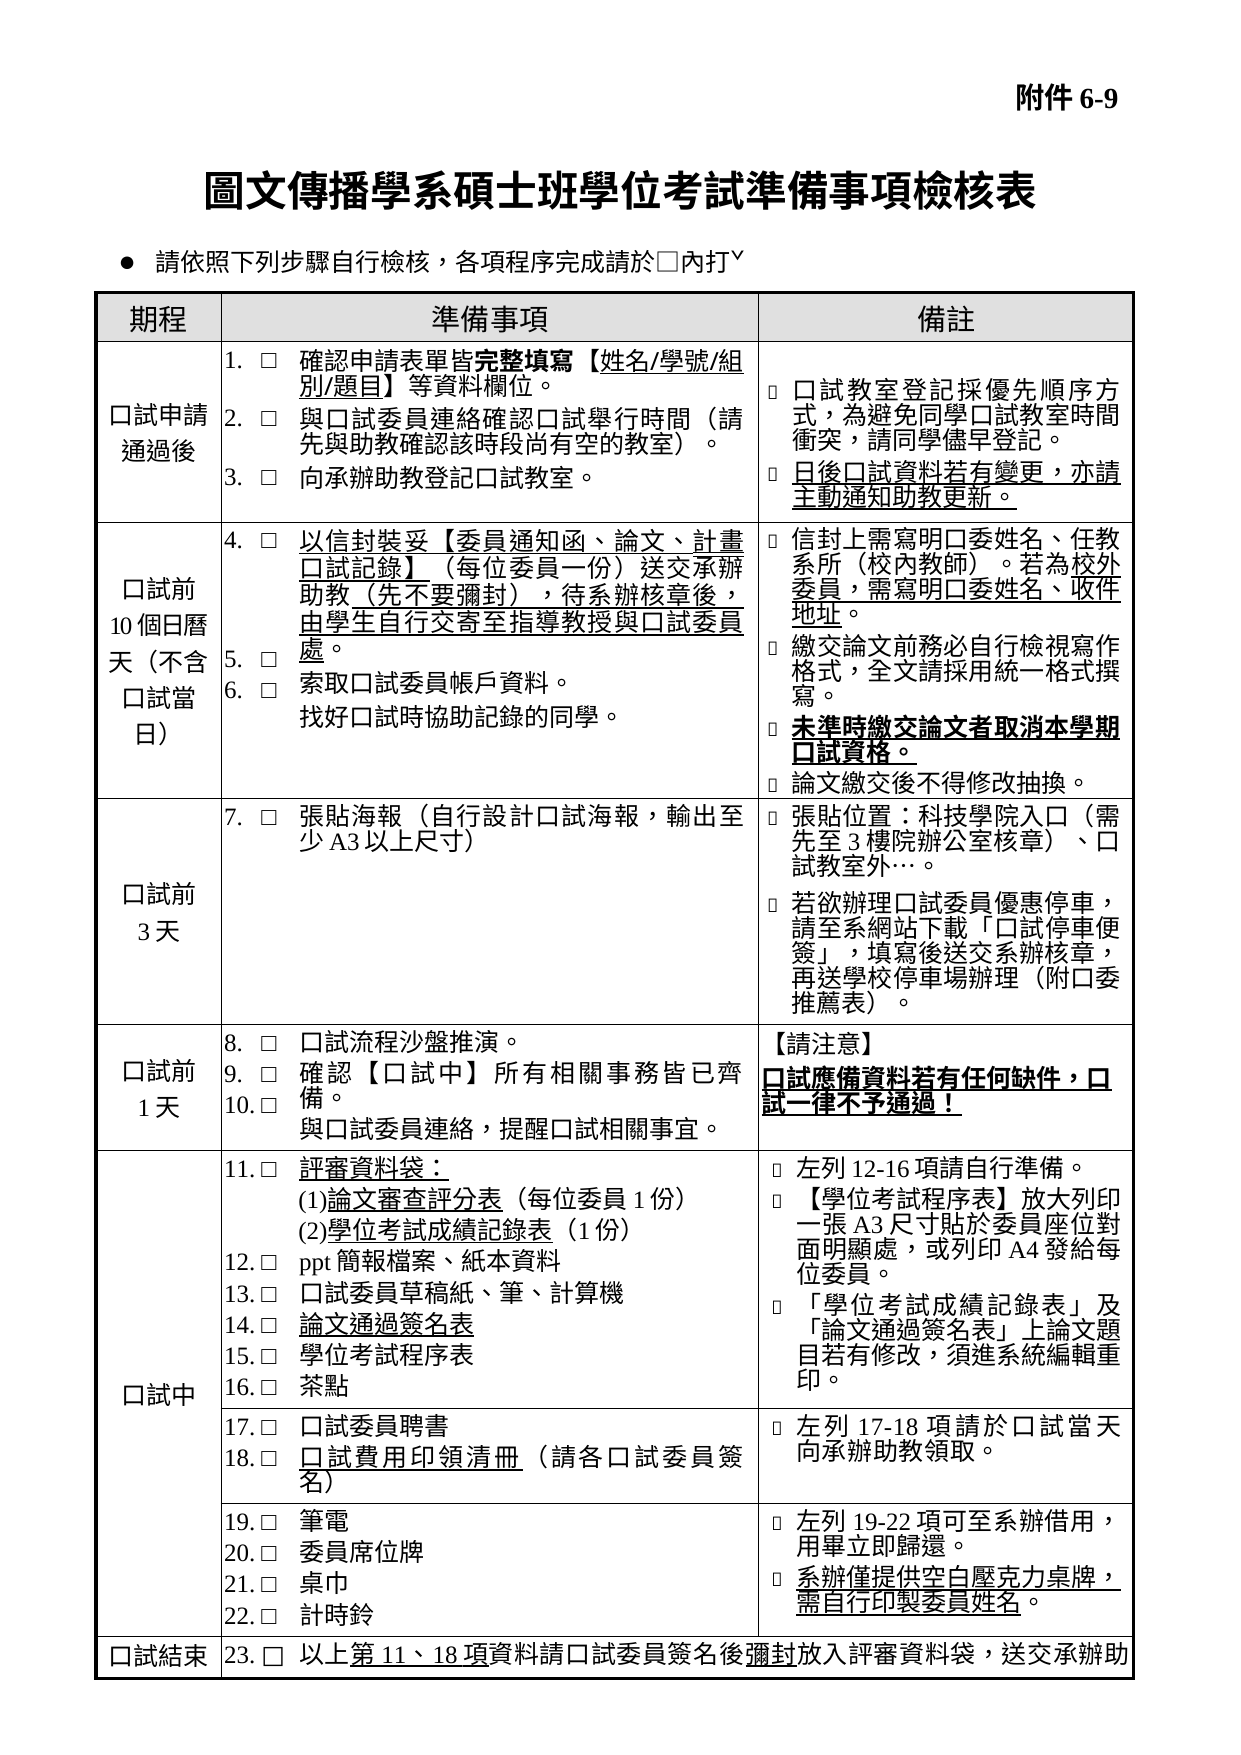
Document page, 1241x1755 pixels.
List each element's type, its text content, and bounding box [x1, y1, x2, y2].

table_cell 口試前 10個日曆天（不含口試當日） [98, 523, 221, 798]
table_cell □ □ □ □ [222, 1504, 296, 1636]
table_cell 左列19-22項可至系辦借用，用畢立即歸還。 系辦僅提供空白壓克力桌牌，需自行印製委員姓名。 [759, 1504, 1132, 1636]
table_header 備註 [759, 294, 1132, 341]
table_cell 口試結束 [98, 1637, 221, 1677]
list 請依照下列步驟自行檢核，各項程序完成請於□內打ˇ [118, 242, 1122, 279]
table_cell □ □ □ [222, 523, 296, 798]
text 附件6-9 [118, 75, 1118, 117]
table_header 準備事項 [222, 294, 758, 341]
table_cell □ □ [222, 1409, 296, 1503]
table_cell 口試中 [98, 1151, 221, 1636]
table_cell 【請注意】 口試應備資料若有任何缺件，口試一律不予通過！ [759, 1025, 1132, 1150]
table_cell 口試申請 通過後 [98, 342, 221, 522]
table_header 期程 [98, 294, 221, 341]
table_cell 評審資料袋： 論文審查評分表（每位委員1份） 學位考試成績記錄表（1份） ppt簡報檔案、紙本資料 口試委員草稿紙、筆、計算機 論文通過簽名表 學位考試程序表 茶點 [296, 1151, 758, 1408]
table_cell □ □ [222, 1637, 296, 1677]
table_cell 張貼海報（自行設計口試海報，輸出至少A3以上尺寸） [296, 799, 758, 1024]
table_cell 以上第11、18項資料請口試委員簽名後彌封放入評審資料袋，送交承辦助 [296, 1637, 1132, 1677]
table_cell □ [222, 799, 296, 1024]
table_cell □ □ □ [222, 1025, 296, 1150]
table_cell 口試委員聘書 口試費用印領清冊（請各口試委員簽名） [296, 1409, 758, 1503]
table_cell 左列17-18項請於口試當天向承辦助教領取。 [759, 1409, 1132, 1503]
table_cell 口試流程沙盤推演。 確認【口試中】所有相關事務皆已齊備。 與口試委員連絡，提醒口試相關事宜。 [296, 1025, 758, 1150]
table_cell 確認申請表單皆完整填寫【姓名/學號/組別/題目】等資料欄位。 與口試委員連絡確認口試舉行時間（請先與助教確認該時段尚有空的教室）。 向承辦助教登記口試教室。 [296, 342, 758, 522]
table_cell 筆電 委員席位牌 桌巾 計時鈴 [296, 1504, 758, 1636]
table_cell 信封上需寫明口委姓名、任教系所（校內教師）。若為校外委員，需寫明口委姓名、收件地址。 繳交論文前務必自行檢視寫作格式，全文請採用統一格式撰寫。 未準時繳交論文者取消本學期口試資格。 論文繳交後不得修改抽換。 [759, 523, 1132, 798]
table_cell □ □ □ [222, 342, 296, 522]
table_cell 以信封裝妥【委員通知函、論文、計畫口試記錄】（每位委員一份）送交承辦助教（先不要彌封），待系辦核章後，由學生自行交寄至指導教授與口試委員處。 索取口試委員帳戶資料。 找好口試時協助記錄的同學。 [296, 523, 758, 798]
table_cell 左列12-16項請自行準備。 【學位考試程序表】放大列印一張A3尺寸貼於委員座位對面明顯處，或列印A4發給每位委員。 「學位考試成績記錄表」及「論文通過簽名表」上論文題目若有修改，須進系統編輯重印。 [759, 1151, 1132, 1408]
table_cell 口試前 1天 [98, 1025, 221, 1150]
table_cell 張貼位置：科技學院入口（需先至3樓院辦公室核章）、口試教室外…。 若欲辦理口試委員優惠停車，請至系網站下載「口試停車便簽」，填寫後送交系辦核章，再送學校停車場辦理（附口委推薦表）。 [759, 799, 1132, 1024]
table_cell 口試教室登記採優先順序方式，為避免同學口試教室時間衝突，請同學儘早登記。 日後口試資料若有變更，亦請主動通知助教更新。 [759, 342, 1132, 522]
table_cell 口試前 3天 [98, 799, 221, 1024]
table_cell □ □ □ □ □ □ [222, 1151, 296, 1408]
text 圖文傳播學系碩士班學位考試準備事項檢核表 [118, 163, 1122, 217]
